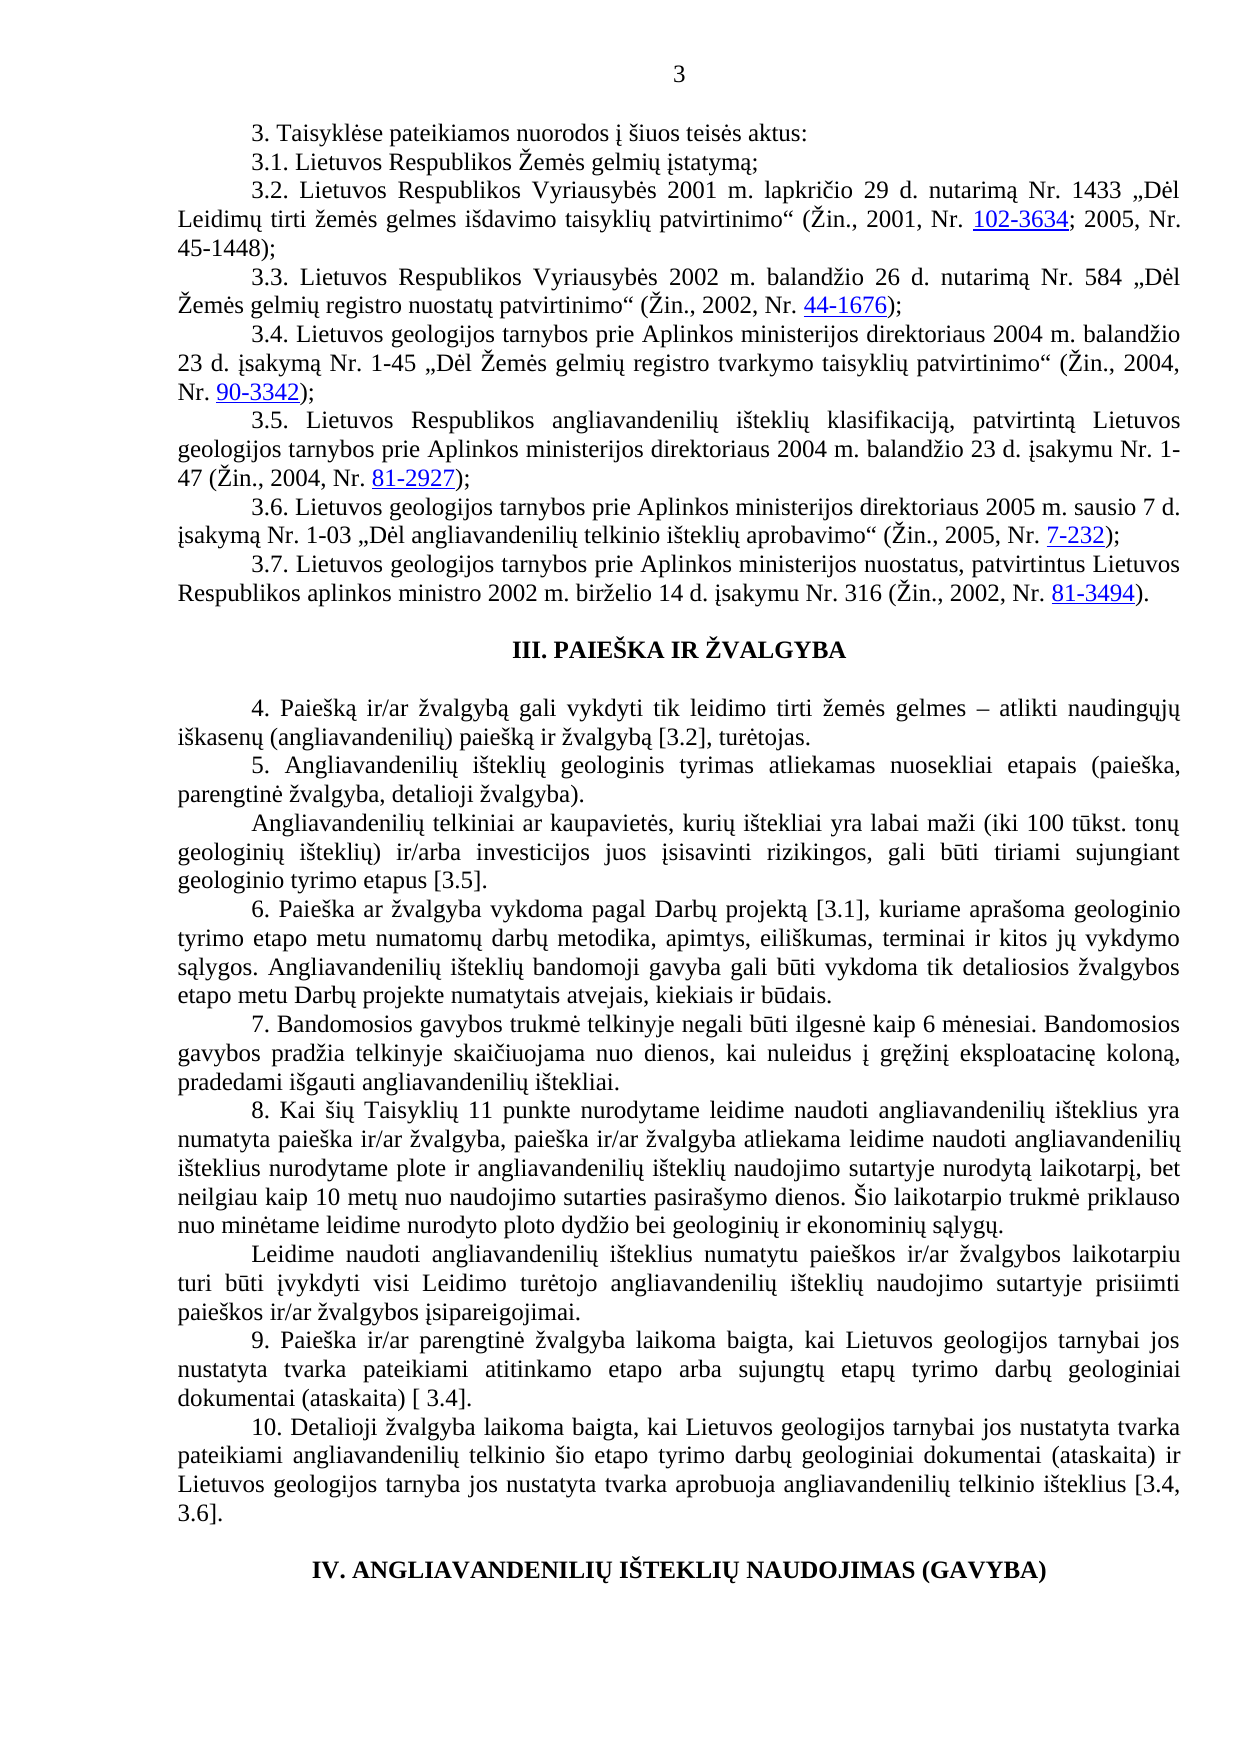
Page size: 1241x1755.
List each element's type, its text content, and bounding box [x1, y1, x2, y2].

text Angliavandenilių telkiniai ar kaupavietės, kurių ištekliai yra labai maži (iki 100 tūkst. tonų geologinių išteklių) ir/arba investicijos juos įsisavinti rizikingos, gali būti tiriami sujungiant geologinio tyrimo etapus [3.5]. [177, 808, 1181, 894]
text Leidime naudoti angliavandenilių išteklius numatytu paieškos ir/ar žvalgybos laikotarpiu turi būti įvykdyti visi Leidimo turėtojo angliavandenilių išteklių naudojimo sutartyje prisiimti paieškos ir/ar žvalgybos įsipareigojimai. [177, 1239, 1181, 1326]
text 3.2. Lietuvos Respublikos Vyriausybės 2001 m. lapkričio 29 d. nutarimą Nr. 1433 „Dėl Leidimų tirti žemės gelmes išdavimo taisyklių patvirtinimo“ (Žin., 2001, Nr. 102-3634; 2005, Nr. 45-1448); [177, 176, 1181, 262]
text 5. Angliavandenilių išteklių geologinis tyrimas atliekamas nuosekliai etapais (paieška, parengtinė žvalgyba, detalioji žvalgyba). [177, 751, 1181, 808]
text 7. Bandomosios gavybos trukmė telkinyje negali būti ilgesnė kaip 6 mėnesiai. Bandomosios gavybos pradžia telkinyje skaičiuojama nuo dienos, kai nuleidus į gręžinį eksploatacinę koloną, pradedami išgauti angliavandenilių ištekliai. [177, 1009, 1181, 1096]
text III. paieška ir žvalgyba [177, 636, 1181, 664]
text IV. Angliavandenilių išteklių naudojimas (GAVYBA) [177, 1556, 1181, 1584]
text 3.4. Lietuvos geologijos tarnybos prie Aplinkos ministerijos direktoriaus 2004 m. balandžio 23 d. įsakymą Nr. 1-45 „Dėl Žemės gelmių registro tvarkymo taisyklių patvirtinimo“ (Žin., 2004, Nr. 90-3342); [177, 319, 1181, 406]
text 3. Taisyklėse pateikiamos nuorodos į šiuos teisės aktus: [177, 118, 1181, 147]
text 8. Kai šių Taisyklių 11 punkte nurodytame leidime naudoti angliavandenilių išteklius yra numatyta paieška ir/ar žvalgyba, paieška ir/ar žvalgyba atliekama leidime naudoti angliavandenilių išteklius nurodytame plote ir angliavandenilių išteklių naudojimo sutartyje nurodytą laikotarpį, bet neilgiau kaip 10 metų nuo naudojimo sutarties pasirašymo dienos. Šio laikotarpio trukmė priklauso nuo minėtame leidime nurodyto ploto dydžio bei geologinių ir ekonominių sąlygų. [177, 1096, 1181, 1239]
text 3.3. Lietuvos Respublikos Vyriausybės 2002 m. balandžio 26 d. nutarimą Nr. 584 „Dėl Žemės gelmių registro nuostatų patvirtinimo“ (Žin., 2002, Nr. 44-1676); [177, 262, 1181, 319]
text 10. Detalioji žvalgyba laikoma baigta, kai Lietuvos geologijos tarnybai jos nustatyta tvarka pateikiami angliavandenilių telkinio šio etapo tyrimo darbų geologiniai dokumentai (ataskaita) ir Lietuvos geologijos tarnyba jos nustatyta tvarka aprobuoja angliavandenilių telkinio išteklius [3.4, 3.6]. [177, 1412, 1181, 1527]
text 3.7. Lietuvos geologijos tarnybos prie Aplinkos ministerijos nuostatus, patvirtintus Lietuvos Respublikos aplinkos ministro 2002 m. birželio 14 d. įsakymu Nr. 316 (Žin., 2002, Nr. 81-3494). [177, 549, 1181, 607]
text 3.1. Lietuvos Respublikos Žemės gelmių įstatymą; [177, 147, 1181, 176]
text 6. Paieška ar žvalgyba vykdoma pagal Darbų projektą [3.1], kuriame aprašoma geologinio tyrimo etapo metu numatomų darbų metodika, apimtys, eiliškumas, terminai ir kitos jų vykdymo sąlygos. Angliavandenilių išteklių bandomoji gavyba gali būti vykdoma tik detaliosios žvalgybos etapo metu Darbų projekte numatytais atvejais, kiekiais ir būdais. [177, 894, 1181, 1009]
text 3.5. Lietuvos Respublikos angliavandenilių išteklių klasifikaciją, patvirtintą Lietuvos geologijos tarnybos prie Aplinkos ministerijos direktoriaus 2004 m. balandžio 23 d. įsakymu Nr. 1-47 (Žin., 2004, Nr. 81-2927); [177, 406, 1181, 492]
text 3.6. Lietuvos geologijos tarnybos prie Aplinkos ministerijos direktoriaus 2005 m. sausio 7 d. įsakymą Nr. 1-03 „Dėl angliavandenilių telkinio išteklių aprobavimo“ (Žin., 2005, Nr. 7-232); [177, 492, 1181, 549]
text 9. Paieška ir/ar parengtinė žvalgyba laikoma baigta, kai Lietuvos geologijos tarnybai jos nustatyta tvarka pateikiami atitinkamo etapo arba sujungtų etapų tyrimo darbų geologiniai dokumentai (ataskaita) [ 3.4]. [177, 1326, 1181, 1412]
text 4. Paiešką ir/ar žvalgybą gali vykdyti tik leidimo tirti žemės gelmes – atlikti naudingųjų iškasenų (angliavandenilių) paiešką ir žvalgybą [3.2], turėtojas. [177, 693, 1181, 751]
